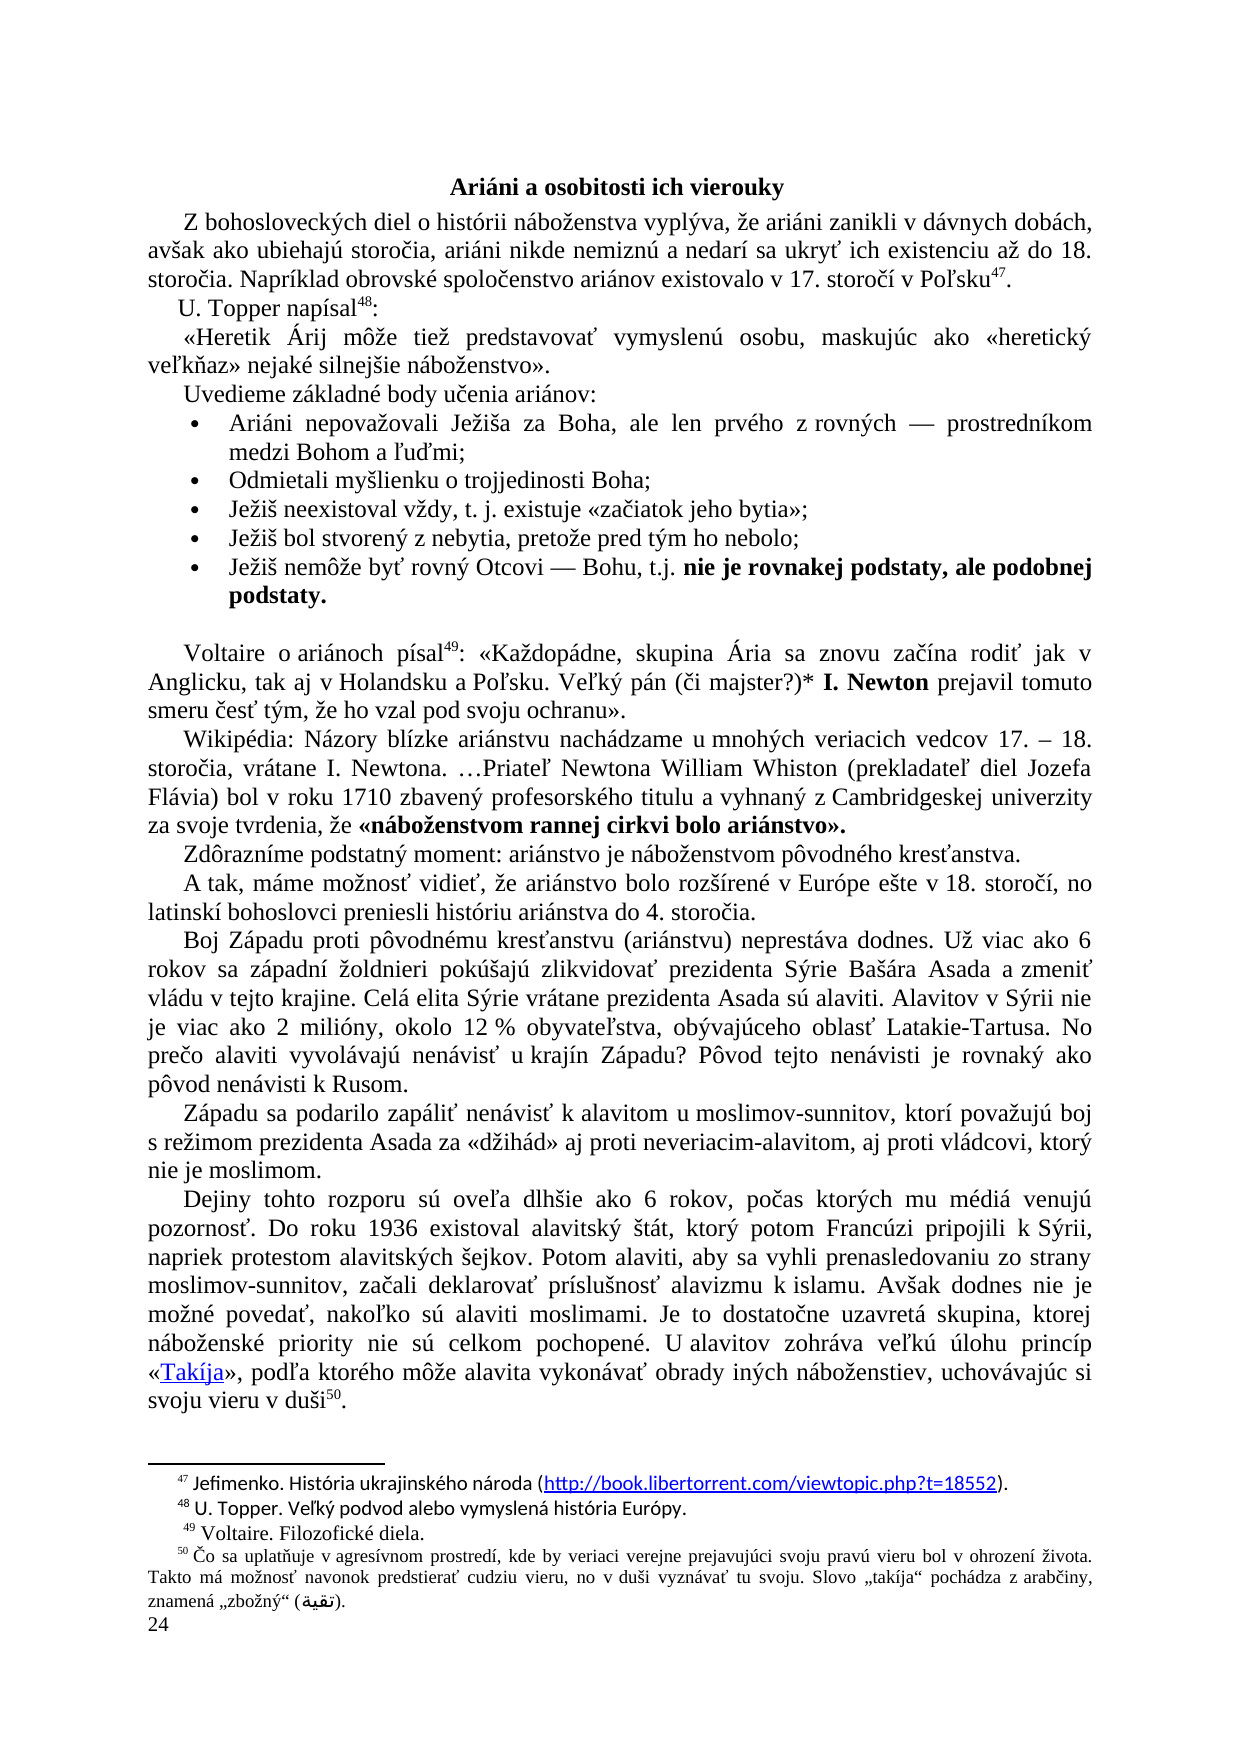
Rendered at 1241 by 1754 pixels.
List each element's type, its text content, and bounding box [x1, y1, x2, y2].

text Voltaire o ariánoch písal: «Každopádne, skupina Ária sa znovu začína rodiť jak v Anglicku, tak aj v Holandsku a Poľsku. Veľký pán (či majster?)* I. Newton prejavil tomuto smeru česť tým, že ho vzal pod svoju ochranu». [148, 638, 1092, 724]
text Dejiny tohto rozporu sú oveľa dlhšie ako 6 rokov, počas ktorých mu médiá venujú pozornosť. Do roku 1936 existoval alavitský štát, ktorý potom Francúzi pripojili k Sýrii, napriek protestom alavitských šejkov. Potom alaviti, aby sa vyhli prenasledovaniu zo strany moslimov-sunnitov, začali deklarovať príslušnosť alavizmu k islamu. Avšak dodnes nie je možné povedať, nakoľko sú alaviti moslimami. Je to dostatočne uzavretá skupina, ktorej náboženské priority nie sú celkom pochopené. U alavitov zohráva veľkú úlohu princíp «Takíja», podľa ktorého môže alavita vykonávať obrady iných náboženstiev, uchovávajúc si svoju vieru v duši. [148, 1184, 1092, 1414]
list Ježiš bol stvorený z nebytia, pretože pred tým ho nebolo; [191, 523, 1092, 552]
text Wikipédia: Názory blízke ariánstvu nachádzame u mnohých veriacich vedcov 17. – 18. storočia, vrátane I. Newtona. …Priateľ Newtona William Whiston (prekladateľ diel Jozefa Flávia) bol v roku 1710 zbavený profesorského titulu a vyhnaný z Cambridgeskej univerzity za svoje tvrdenia, že «náboženstvom rannej cirkvi bolo ariánstvo». [148, 724, 1092, 839]
text U. Topper. Veľký podvod alebo vymyslená história Európy. [148, 1495, 1092, 1521]
text «Heretik Árij môže tiež predstavovať vymyslenú osobu, maskujúc ako «heretický veľkňaz» nejaké silnejšie náboženstvo». [148, 322, 1092, 379]
text Západu sa podarilo zapáliť nenávisť k alavitom u moslimov-sunnitov, ktorí považujú boj s režimom prezidenta Asada za «džihád» aj proti neveriacim-alavitom, aj proti vládcovi, ktorý nie je moslimom. [148, 1098, 1092, 1184]
text Boj Západu proti pôvodnému kresťanstvu (ariánstvu) neprestáva dodnes. Už viac ako 6 rokov sa západní žoldnieri pokúšajú zlikvidovať prezidenta Sýrie Bašára Asada a zmeniť vládu v tejto krajine. Celá elita Sýrie vrátane prezidenta Asada sú alaviti. Alavitov v Sýrii nie je viac ako 2 milióny, okolo 12 % obyvateľstva, obývajúceho oblasť Latakie-Tartusa. No prečo alaviti vyvolávajú nenávisť u krajín Západu? Pôvod tejto nenávisti je rovnaký ako pôvod nenávisti k Rusom. [148, 926, 1092, 1098]
text Z bohosloveckých diel o histórii náboženstva vyplýva, že ariáni zanikli v dávnych dobách, avšak ako ubiehajú storočia, ariáni nikde nemiznú a nedarí sa ukryť ich existenciu až do 18. storočia. Napríklad obrovské spoločenstvo ariánov existovalo v 17. storočí v Poľsku. [148, 207, 1092, 293]
text Čo sa uplatňuje v agresívnom prostredí, kde by veriaci verejne prejavujúci svoju pravú vieru bol v ohrození života. Takto má možnosť navonok predstierať cudziu vieru, no v duši vyznávať tu svoju. Slovo „takíja“ pochádza z arabčiny, znamená „zbožný“ (تقية). [148, 1544, 1092, 1612]
text Uvedieme základné body učenia ariánov: [148, 379, 1092, 408]
list Ježiš nemôže byť rovný Otcovi — Bohu, t.j. nie je rovnakej podstaty, ale podobnej podstaty. [191, 552, 1092, 609]
list Ježiš neexistoval vždy, t. j. existuje «začiatok jeho bytia»; [191, 494, 1092, 523]
list Ariáni nepovažovali Ježiša za Boha, ale len prvého z rovných — prostredníkom medzi Bohom a ľuďmi; [191, 408, 1092, 466]
text Zdôrazníme podstatný moment: ariánstvo je náboženstvom pôvodného kresťanstva. [148, 839, 1092, 868]
subtitle Ariáni a osobitosti ich vierouky [148, 172, 1092, 201]
text U. Topper napísal: [148, 293, 1092, 322]
text Jefimenko. História ukrajinského národa (http://book.libertorrent.com/viewtopic.php?t=18552). [148, 1470, 1092, 1495]
list Odmietali myšlienku o trojjedinosti Boha; [191, 466, 1092, 494]
text A tak, máme možnosť vidieť, že ariánstvo bolo rozšírené v Európe ešte v 18. storočí, no latinskí bohoslovci preniesli históriu ariánstva do 4. storočia. [148, 868, 1092, 926]
text Voltaire. Filozofické diela. [148, 1521, 1092, 1544]
